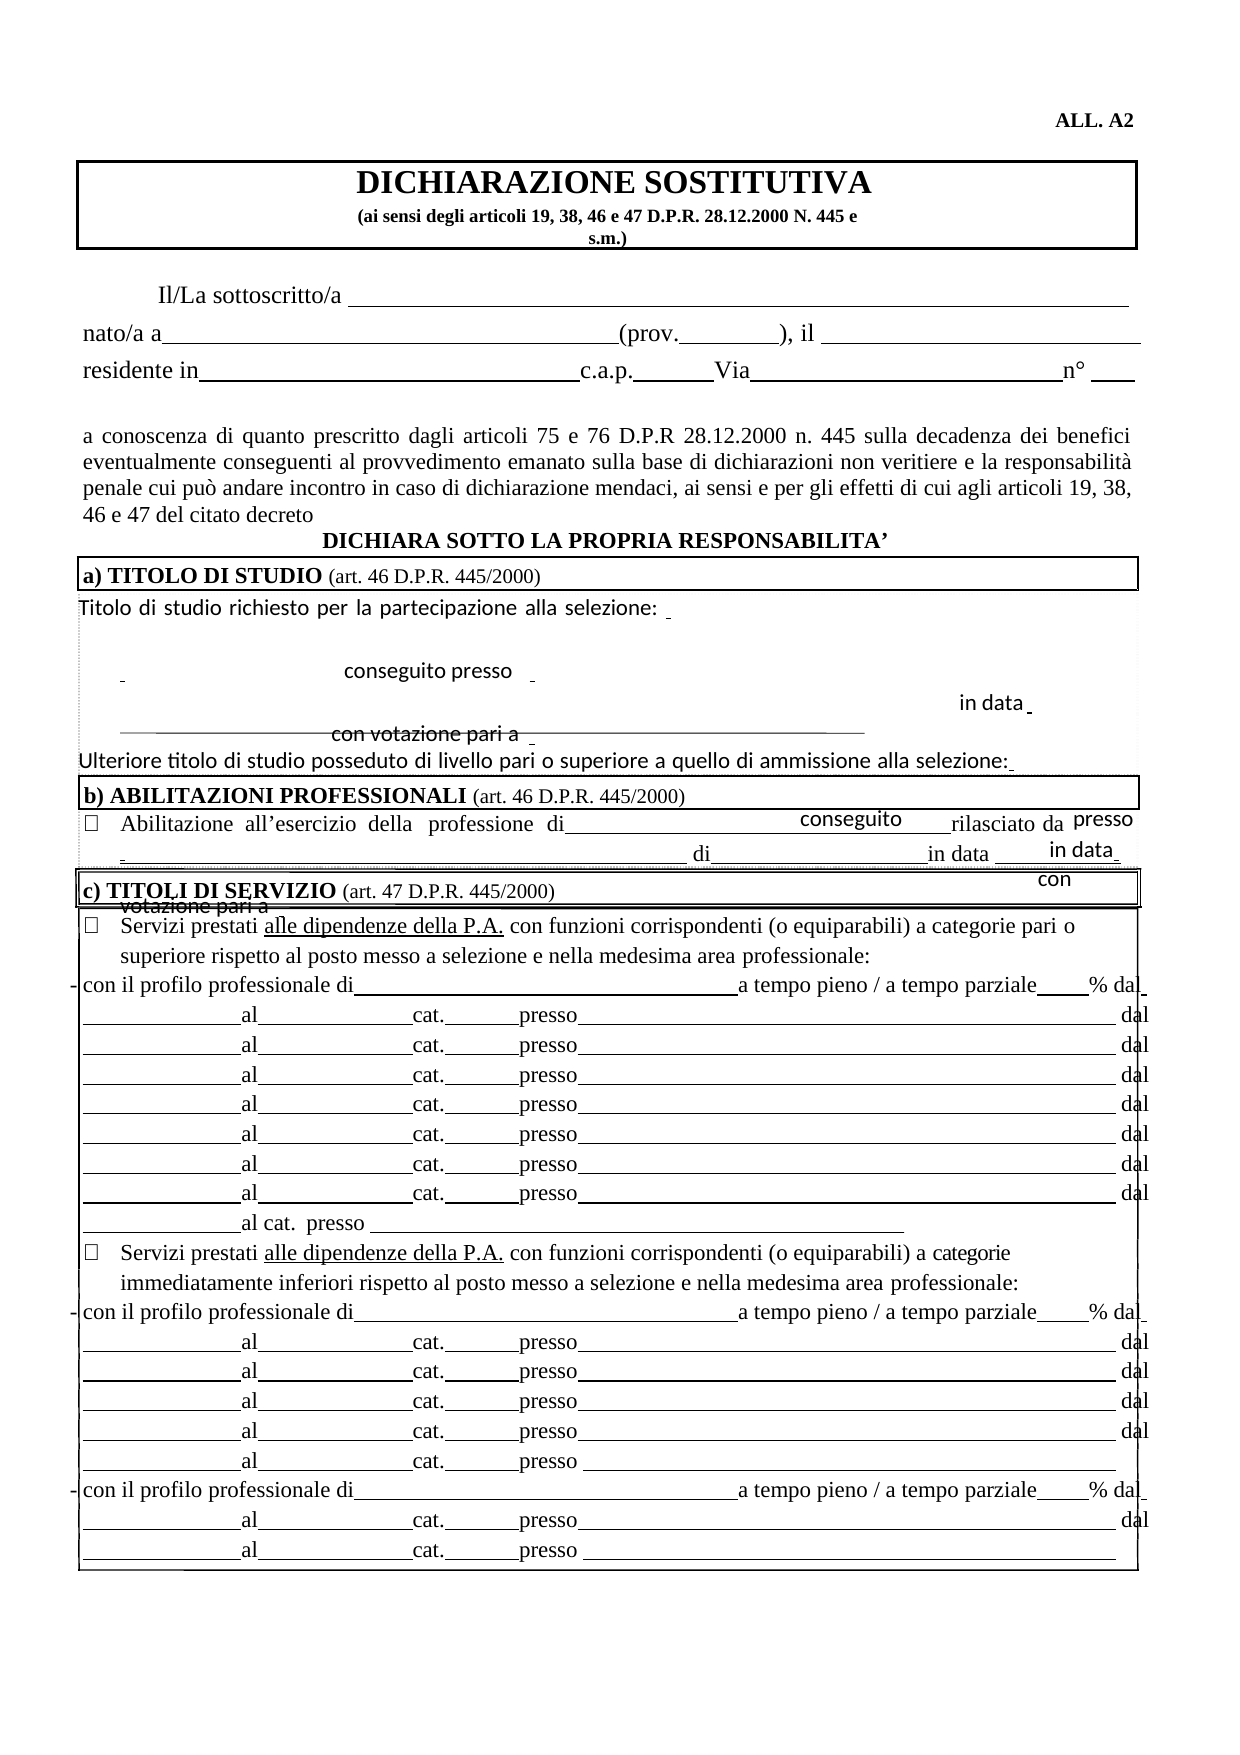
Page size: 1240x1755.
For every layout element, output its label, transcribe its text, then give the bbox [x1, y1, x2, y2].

text DICHIARA SOTTO LA PROPRIA RESPONSABILITA’ [322, 528, 1152, 554]
list Servizi prestati alle dipendenze della P.A. con funzioni corrispondenti (o equiparabili) a categorie immediatamente inferiori rispetto al posto messo a selezione e nella medesima area professionale: [83, 1239, 1134, 1295]
text [1139, 840, 1152, 866]
list Servizi prestati alle dipendenze della P.A. con funzioni corrispondenti (o equiparabili) a categorie pari o superiore rispetto al posto messo a selezione e nella medesima area professionale: [83, 912, 1134, 968]
text (ai sensi degli articoli 19, 38, 46 e 47 D.P.R. 28.12.2000 N. 445 e s.m.) [337, 205, 878, 247]
list con il profilo professionale di a tempo pieno / a tempo parziale % dal al cat. presso dal al cat. presso dal al cat. presso dal al cat. presso dal al cat. presso [80, 1298, 1137, 1473]
text c) TITOLI DI SERVIZIO (art. 47 D.P.R. 445/2000) [83, 877, 1137, 903]
text a conoscenza di quanto prescritto dagli articoli 75 e 76 D.P.R 28.12.2000 n. 445 sulla decadenza dei benefici eventualmente conseguenti al provvedimento emanato sulla base di dichiarazioni non veritiere e la responsabilità penale cui può andare incontro in caso di dichiarazione mendaci, ai sensi e per gli effetti di cui agli articoli 19, 38, 46 e 47 del citato decreto [83, 422, 1133, 527]
text di in data [120, 840, 1136, 866]
list con il profilo professionale di a tempo pieno / a tempo parziale % dal al cat. presso dal al cat. presso dal al cat. presso dal al cat. presso dal al cat. presso dal al cat. presso dal al cat. presso dal al cat. presso [80, 972, 1137, 1235]
list Abilitazione all’esercizio della professione di rilasciato da [83, 810, 1136, 836]
text Il/La sottoscritto/a nato/a a (prov. ), il residente in c.a.p. Via n° [83, 281, 1140, 384]
list con il profilo professionale di a tempo pieno / a tempo parziale % dal al cat. presso dal al cat. presso [80, 1476, 1137, 1562]
text DICHIARAZIONE SOSTITUTIVA [337, 163, 892, 201]
list Abilitazione all’esercizio della professione di rilasciato da [83, 764, 1136, 774]
text b) ABILITAZIONI PROFESSIONALI (art. 46 D.P.R. 445/2000) [83, 782, 1138, 808]
text ALL. A2 [64, 108, 1134, 132]
text a) TITOLO DI STUDIO (art. 46 D.P.R. 445/2000) [83, 562, 1137, 589]
